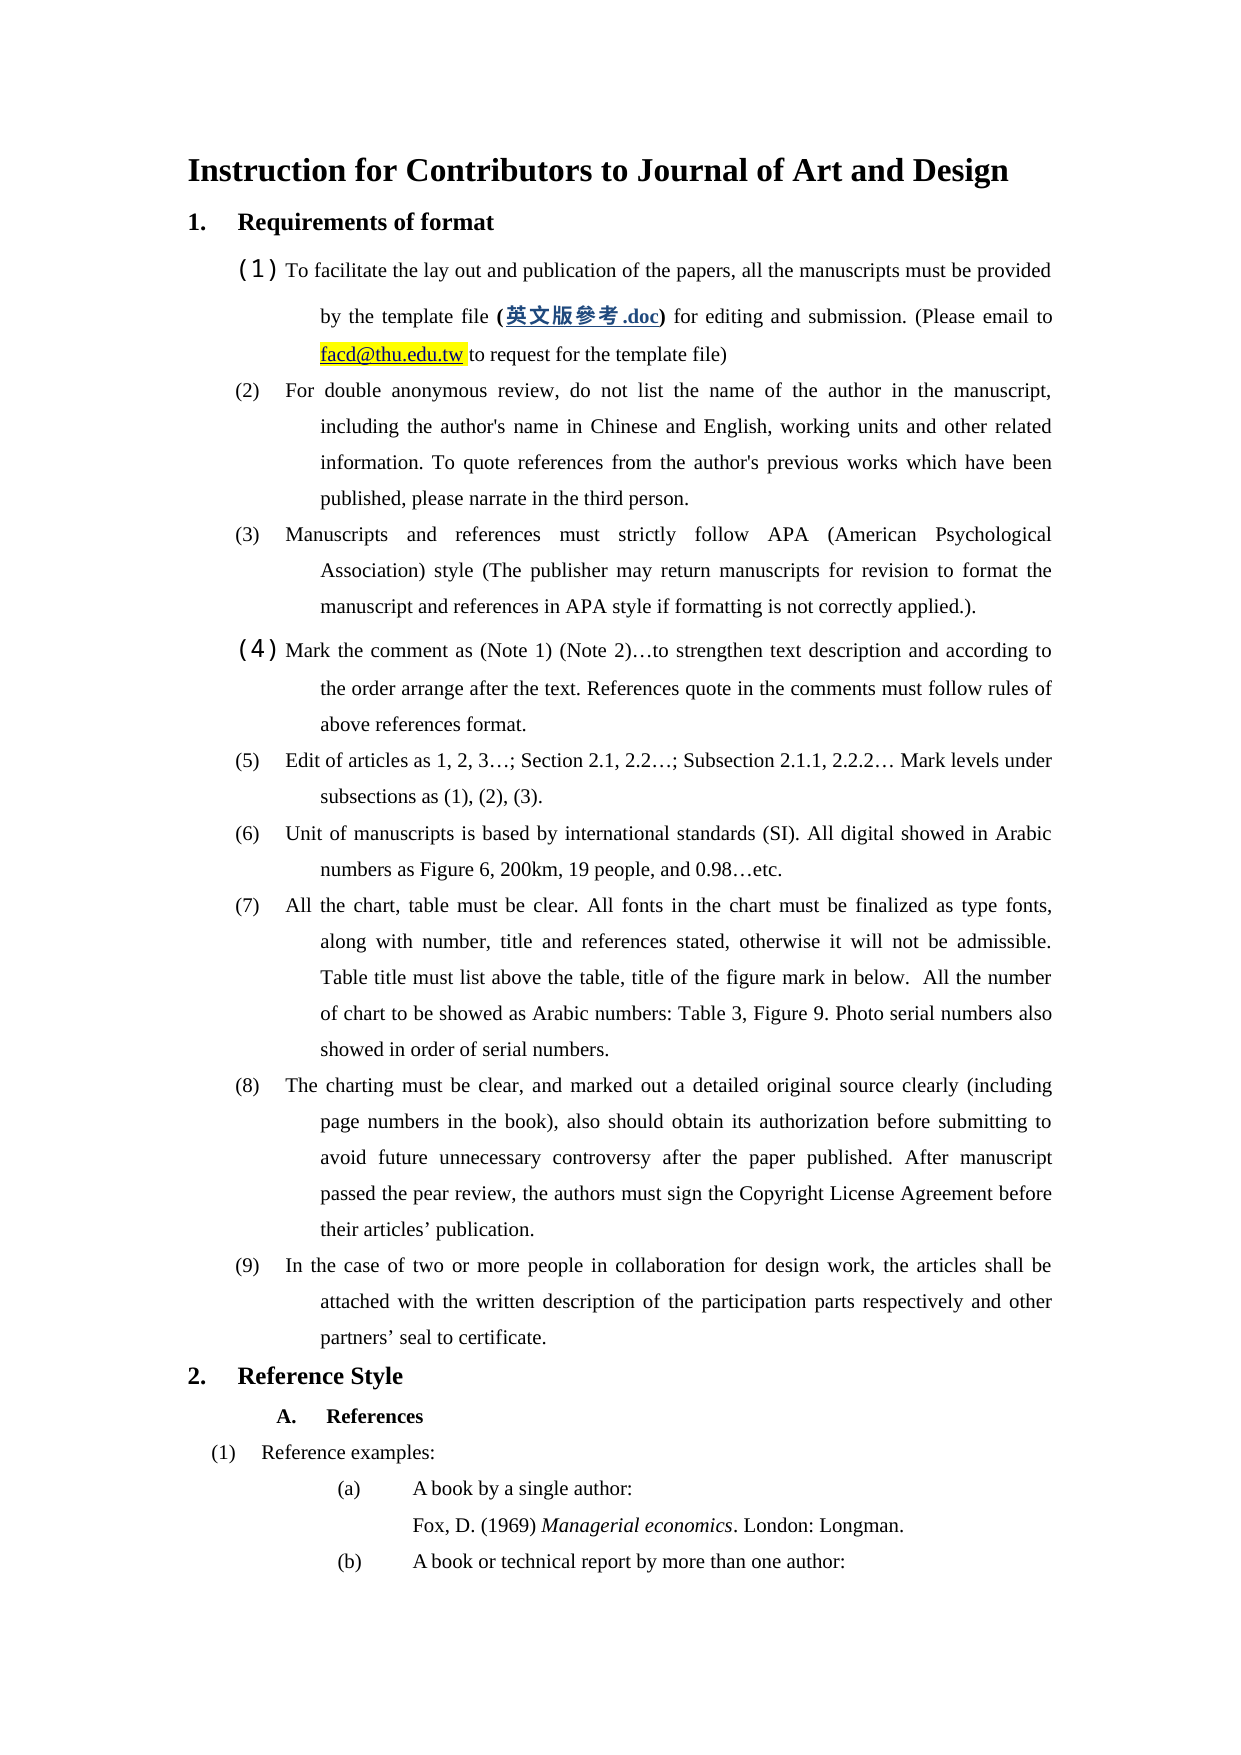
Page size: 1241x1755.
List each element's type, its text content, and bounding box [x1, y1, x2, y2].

list Edit of articles as 1, 2, 3…; Section 2.1, 2.2…; Subsection 2.1.1, 2.2.2… Mark levels under subsections as (1), (2), (3). [235, 748, 1053, 808]
list A book by a single author: [337, 1476, 1053, 1500]
list For double anonymous review, do not list the name of the author in the manuscript, including the author's name in Chinese and English, working units and other related information. To quote references from the author's previous works which have been published, please narrate in the third person. [235, 378, 1053, 510]
list All the chart, table must be clear. All fonts in the chart must be finalized as type fonts, along with number, title and references stated, otherwise it will not be admissible. Table title must list above the table, title of the figure mark in below. All the number of chart to be showed as Arabic numbers: Table 3, Figure 9. Photo serial numbers also showed in order of serial numbers. [235, 893, 1053, 1061]
list Unit of manuscripts is based by international standards (SI). All digital showed in Arabic numbers as Figure 6, 200km, 19 people, and 0.98…etc. [235, 821, 1053, 881]
list Manuscripts and references must strictly follow APA (American Psychological Association) style (The publisher may return manuscripts for revision to format the manuscript and references in APA style if formatting is not correctly applied.). [235, 522, 1053, 618]
text Instruction for Contributors to Journal of Art and Design [187, 150, 1053, 188]
list References [276, 1404, 1053, 1428]
list In the case of two or more people in collaboration for design work, the articles shall be attached with the written description of the participation parts respectively and other partners’ seal to certificate. [235, 1253, 1053, 1349]
list The charting must be clear, and marked out a detailed original source clearly (including page numbers in the book), also should obtain its authorization before submitting to avoid future unnecessary controversy after the paper published. After manuscript passed the pear review, the authors must sign the Copyright License Agreement before their articles’ publication. [235, 1073, 1053, 1241]
list Reference examples: [211, 1440, 1053, 1464]
list Requirements of format [187, 207, 1053, 236]
list A book or technical report by more than one author: [337, 1549, 1053, 1573]
list Reference Style [187, 1361, 1053, 1390]
list Mark the comment as (Note 1) (Note 2)…to strengthen text description and according to the order arrange after the text. References quote in the comments must follow rules of above references format. [235, 630, 1053, 736]
text Fox, D. (1969) Managerial economics. London: Longman. [412, 1513, 1053, 1537]
list To facilitate the lay out and publication of the papers, all the manuscripts must be provided by the template file (英文版參考.doc) for editing and submission. (Please email to facd@thu.edu.tw to request for the template file) [235, 251, 1053, 366]
